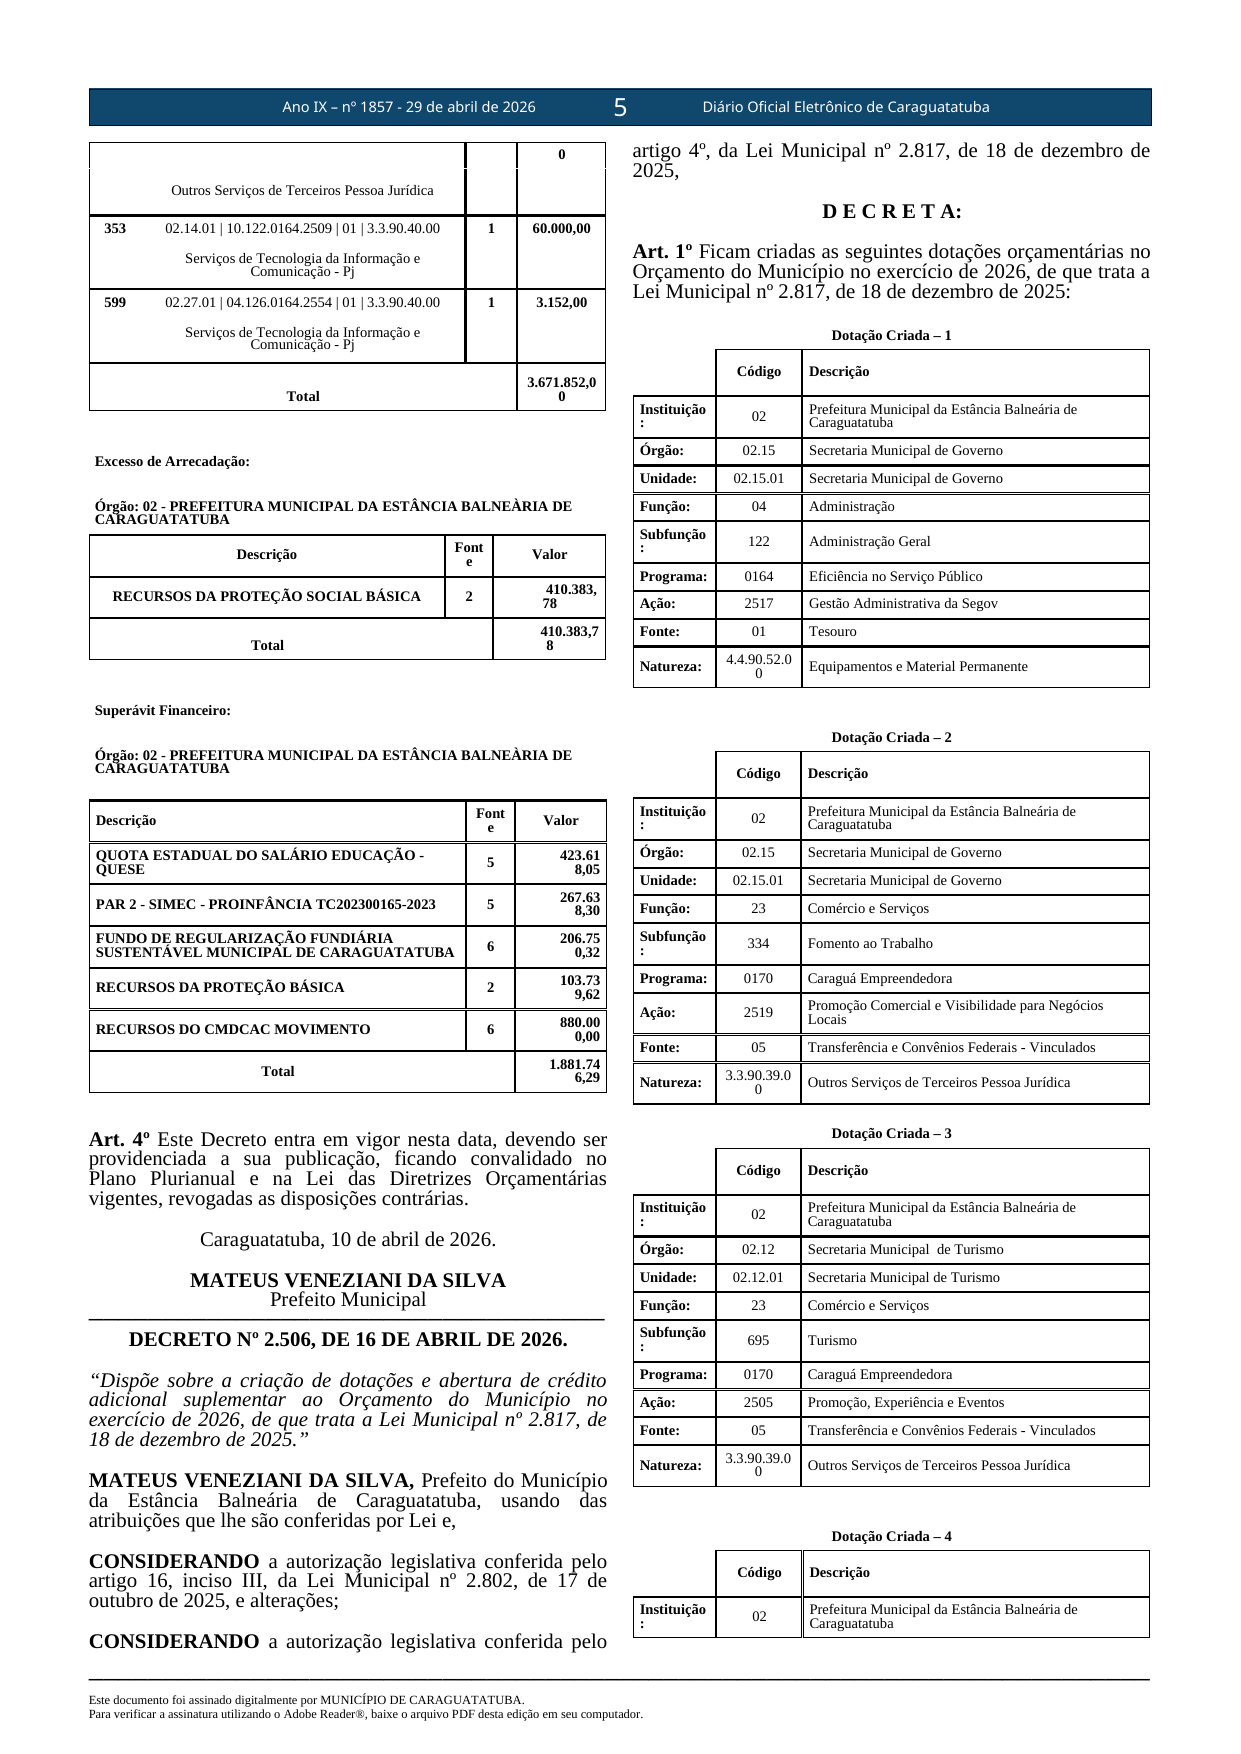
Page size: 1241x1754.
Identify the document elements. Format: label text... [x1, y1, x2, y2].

table_cell Descrição [90, 536, 444, 576]
table_cell Fonte [446, 536, 492, 576]
table_cell 599 [90, 290, 141, 316]
table_cell 267.638,30 [516, 885, 606, 925]
table_cell Função: [634, 896, 715, 922]
table_cell Código [717, 752, 800, 797]
text Prefeito Municipal [88, 1291, 608, 1311]
table_cell Órgão: 02 - PREFEITURA MUNICIPAL DA ESTÂNCIA BALNEÀRIA DE CARAGUATATUBA [89, 494, 606, 534]
table_cell 2517 [717, 592, 801, 618]
table_cell 23 [717, 1293, 800, 1319]
table_cell Natureza: [634, 648, 715, 687]
table_cell 3.671.852,00 [518, 364, 605, 410]
table_cell Secretaria Municipal de Turismo [802, 1265, 1149, 1291]
table_cell 02.15 [717, 439, 801, 464]
table_cell [141, 143, 464, 168]
table_cell Fonte: [634, 1036, 715, 1061]
table_cell 5 [467, 885, 514, 925]
table_cell 4.4.90.52.00 [717, 648, 801, 687]
table_cell Total [141, 364, 466, 410]
table_cell Total [90, 1052, 466, 1092]
text CONSIDERANDO a autorização legislativa conferida pelo [88, 1633, 608, 1653]
table_cell 05 [717, 1418, 800, 1444]
table_cell [633, 1148, 715, 1194]
table_cell 02.15.01 [717, 467, 801, 492]
table_header [493, 448, 606, 494]
text MATEUS VENEZIANI DA SILVA, Prefeito do Município da Estância Balneária de Caraguatatuba, usando das atribuições que lhe são conferidas por Lei e, [88, 1472, 608, 1532]
table_cell 3.152,00 [518, 290, 605, 316]
table_header Superávit Financeiro: [89, 697, 466, 743]
table_header Dotação Criada – 1 [633, 323, 1150, 349]
table_header [466, 697, 504, 743]
table_cell Natureza: [634, 1446, 715, 1486]
table_cell 2 [446, 578, 492, 617]
table_cell Órgão: [634, 841, 715, 867]
table_cell [633, 1550, 715, 1596]
table_cell Subfunção: [634, 1321, 715, 1361]
table_cell [90, 143, 141, 168]
table_cell Órgão: 02 - PREFEITURA MUNICIPAL DA ESTÂNCIA BALNEÀRIA DE CARAGUATATUBA [89, 743, 607, 799]
table_cell Administração [803, 495, 1149, 520]
table_cell 0170 [717, 966, 800, 992]
table_cell RECURSOS DA PROTEÇÃO BÁSICA [90, 969, 465, 1008]
table_cell Administração Geral [803, 522, 1149, 562]
table_cell [467, 242, 516, 288]
table_cell Descrição [804, 1551, 1149, 1596]
table_cell Prefeitura Municipal da Estância Balneária de Caraguatatuba [802, 799, 1149, 839]
table_cell 2 [467, 969, 514, 1008]
table_header Dotação Criada – 2 [633, 725, 1150, 751]
text “Dispõe sobre a criação de dotações e abertura de crédito adicional suplementar ao Orçamento do Município no exercício de 2026, de que trata a Lei Municipal nº 2.817, de 18 de dezembro de 2025.” [88, 1371, 608, 1451]
text MATEUS VENEZIANI DA SILVA [88, 1271, 608, 1291]
table_cell Órgão: [634, 1238, 715, 1263]
table_cell Transferência e Convênios Federais - Vinculados [802, 1418, 1149, 1444]
table_cell 0170 [717, 1363, 800, 1388]
table_cell Código [717, 1551, 801, 1596]
table_cell [90, 169, 141, 214]
table_cell 02 [717, 1196, 800, 1235]
table_cell Turismo [802, 1321, 1149, 1361]
table_cell [445, 619, 492, 659]
table_cell 02.15 [717, 841, 800, 867]
table_cell [90, 316, 141, 362]
table_cell Órgão: [634, 439, 715, 464]
table_header [504, 697, 607, 743]
table_cell Outros Serviços de Terceiros Pessoa Jurídica [802, 1064, 1149, 1103]
table_cell Promoção, Experiência e Eventos [802, 1391, 1149, 1416]
table_cell 353 [90, 217, 141, 242]
text Caraguatatuba, 10 de abril de 2026. [88, 1231, 608, 1251]
table_cell Natureza: [634, 1064, 715, 1103]
table_cell Fonte: [634, 620, 715, 645]
table_cell PAR 2 - SIMEC - PROINFÂNCIA TC202300165-2023 [90, 885, 465, 925]
table_cell [466, 1052, 514, 1092]
table_cell 01 [717, 620, 801, 645]
table_cell Instituição: [634, 1196, 715, 1235]
text CONSIDERANDO a autorização legislativa conferida pelo artigo 16, inciso III, da Lei Municipal nº 2.802, de 17 de outubro de 2025, e alterações; [88, 1552, 608, 1612]
table_cell Fomento ao Trabalho [802, 924, 1149, 964]
table_cell Total [90, 619, 445, 659]
table_cell Ação: [634, 592, 715, 618]
table_header Excesso de Arrecadação: [89, 448, 454, 494]
table_cell 3.3.90.39.00 [717, 1064, 800, 1103]
table_cell 1 [467, 290, 516, 316]
table_cell Valor [494, 536, 605, 576]
table_cell 05 [717, 1036, 800, 1061]
table_cell [518, 242, 605, 288]
table_cell Unidade: [634, 869, 715, 894]
table_cell Fonte [467, 802, 514, 841]
text Art. 1º Ficam criadas as seguintes dotações orçamentárias no Orçamento do Município no exercício de 2026, de que trata a Lei Municipal nº 2.817, de 18 de dezembro de 2025: [632, 243, 1152, 303]
table_cell Unidade: [634, 467, 715, 492]
table_cell 60.000,00 [518, 217, 605, 242]
table_cell 1 [467, 217, 516, 242]
table_cell 02.14.01 | 10.122.0164.2509 | 01 | 3.3.90.40.00 [141, 217, 464, 242]
table_cell 3.3.90.39.00 [717, 1446, 800, 1486]
table_cell Ação: [634, 994, 715, 1033]
table_cell [467, 316, 516, 362]
table_cell [466, 364, 516, 410]
table_cell Função: [634, 1293, 715, 1319]
table_cell Promoção Comercial e Visibilidade para Negócios Locais [802, 994, 1149, 1033]
table_cell 02 [717, 1598, 801, 1637]
table_cell 695 [717, 1321, 800, 1361]
table_cell 02.27.01 | 04.126.0164.2554 | 01 | 3.3.90.40.00 [141, 290, 464, 316]
table_cell Eficiência no Serviço Público [803, 564, 1149, 590]
table_cell [518, 169, 605, 214]
table_cell Instituição: [634, 397, 715, 437]
table_cell Outros Serviços de Terceiros Pessoa Jurídica [141, 169, 464, 214]
text D E C R E T A: [632, 202, 1152, 222]
table_cell Descrição [90, 802, 465, 841]
text Art. 4º Este Decreto entra em vigor nesta data, devendo ser providenciada a sua publicação, ficando convalidado no Plano Plurianual e na Lei das Diretrizes Orçamentárias vigentes, revogadas as disposições contrárias. [88, 1130, 608, 1210]
table_cell QUOTA ESTADUAL DO SALÁRIO EDUCAÇÃO - QUESE [90, 844, 465, 883]
table_cell 880.000,00 [516, 1011, 606, 1050]
table_cell 02.12.01 [717, 1265, 800, 1291]
table_cell Comércio e Serviços [802, 896, 1149, 922]
table_cell 0164 [717, 564, 801, 590]
table_cell Dotação Criada – 3 [633, 1105, 1150, 1148]
table_cell Serviços de Tecnologia da Informação e Comunicação - Pj [141, 316, 464, 362]
table_cell Transferência e Convênios Federais - Vinculados [802, 1036, 1149, 1061]
table_cell Valor [516, 802, 606, 841]
table_cell Instituição: [634, 1598, 715, 1637]
table_cell [633, 751, 715, 797]
table_cell [518, 316, 605, 362]
table_cell [90, 364, 141, 410]
table_cell Secretaria Municipal de Governo [802, 841, 1149, 867]
table_cell FUNDO DE REGULARIZAÇÃO FUNDIÁRIA SUSTENTÁVEL MUNICIPAL DE CARAGUATATUBA [90, 927, 465, 967]
table_cell Programa: [634, 1363, 715, 1388]
table_cell 02 [717, 799, 800, 839]
table_cell 2505 [717, 1391, 800, 1416]
table_cell 206.750,32 [516, 927, 606, 967]
table_cell 23 [717, 896, 800, 922]
table_cell Gestão Administrativa da Segov [803, 592, 1149, 618]
table_cell Programa: [634, 564, 715, 590]
table_cell Tesouro [803, 620, 1149, 645]
table_cell 02.15.01 [717, 869, 800, 894]
table_cell Instituição: [634, 799, 715, 839]
table_cell Serviços de Tecnologia da Informação e Comunicação - Pj [141, 242, 464, 288]
table_cell 410.383,78 [494, 619, 605, 659]
table_cell 6 [467, 1011, 514, 1050]
table_cell Descrição [802, 1149, 1149, 1194]
table_cell 122 [717, 522, 801, 562]
table_cell Subfunção: [634, 522, 715, 562]
table_cell 04 [717, 495, 801, 520]
table_cell Secretaria Municipal de Governo [802, 869, 1149, 894]
table_cell 103.739,62 [516, 969, 606, 1008]
table_cell 6 [467, 927, 514, 967]
table_cell Unidade: [634, 1265, 715, 1291]
text ─────────────────────────────────── [88, 1311, 608, 1331]
table_cell 02 [717, 397, 801, 437]
table_cell Prefeitura Municipal da Estância Balneária de Caraguatatuba [802, 1196, 1149, 1235]
table_cell [467, 143, 516, 168]
table_cell Outros Serviços de Terceiros Pessoa Jurídica [802, 1446, 1149, 1486]
table_cell Descrição [803, 350, 1149, 395]
table_cell 334 [717, 924, 800, 964]
table_cell Comércio e Serviços [802, 1293, 1149, 1319]
table_header Dotação Criada – 4 [633, 1524, 1150, 1550]
table_cell 410.383,78 [494, 578, 605, 617]
table_cell RECURSOS DA PROTEÇÃO SOCIAL BÁSICA [90, 578, 444, 617]
table_cell Fonte: [634, 1418, 715, 1444]
text DECRETO Nº 2.506, DE 16 DE ABRIL DE 2026. [88, 1331, 608, 1351]
table_cell Código [717, 350, 801, 395]
table_cell Subfunção: [634, 924, 715, 964]
table_cell 423.618,05 [516, 844, 606, 883]
table_cell Secretaria Municipal de Governo [803, 467, 1149, 492]
table_cell 2519 [717, 994, 800, 1033]
table_cell Descrição [802, 752, 1149, 797]
table_cell 0 [518, 143, 605, 168]
table_cell [467, 169, 516, 214]
table_cell Caraguá Empreendedora [802, 1363, 1149, 1388]
table_cell [633, 349, 715, 395]
table_cell [90, 242, 141, 288]
table_cell Secretaria Municipal de Governo [803, 439, 1149, 464]
table_cell 1.881.746,29 [516, 1052, 606, 1092]
table_cell Ação: [634, 1391, 715, 1416]
table_cell Caraguá Empreendedora [802, 966, 1149, 992]
table_cell Secretaria Municipal de Turismo [802, 1238, 1149, 1263]
table_cell Prefeitura Municipal da Estância Balneária de Caraguatatuba [804, 1598, 1149, 1637]
table_header [454, 448, 493, 494]
table_cell RECURSOS DO CMDCAC MOVIMENTO [90, 1011, 465, 1050]
table_cell 5 [467, 844, 514, 883]
table_cell 02.12 [717, 1238, 800, 1263]
table_cell Função: [634, 495, 715, 520]
table_cell Programa: [634, 966, 715, 992]
table_cell Equipamentos e Material Permanente [803, 648, 1149, 687]
table_cell Prefeitura Municipal da Estância Balneária de Caraguatatuba [803, 397, 1149, 437]
text artigo 4º, da Lei Municipal nº 2.817, de 18 de dezembro de 2025, [632, 142, 1152, 182]
table_cell Código [717, 1149, 800, 1194]
